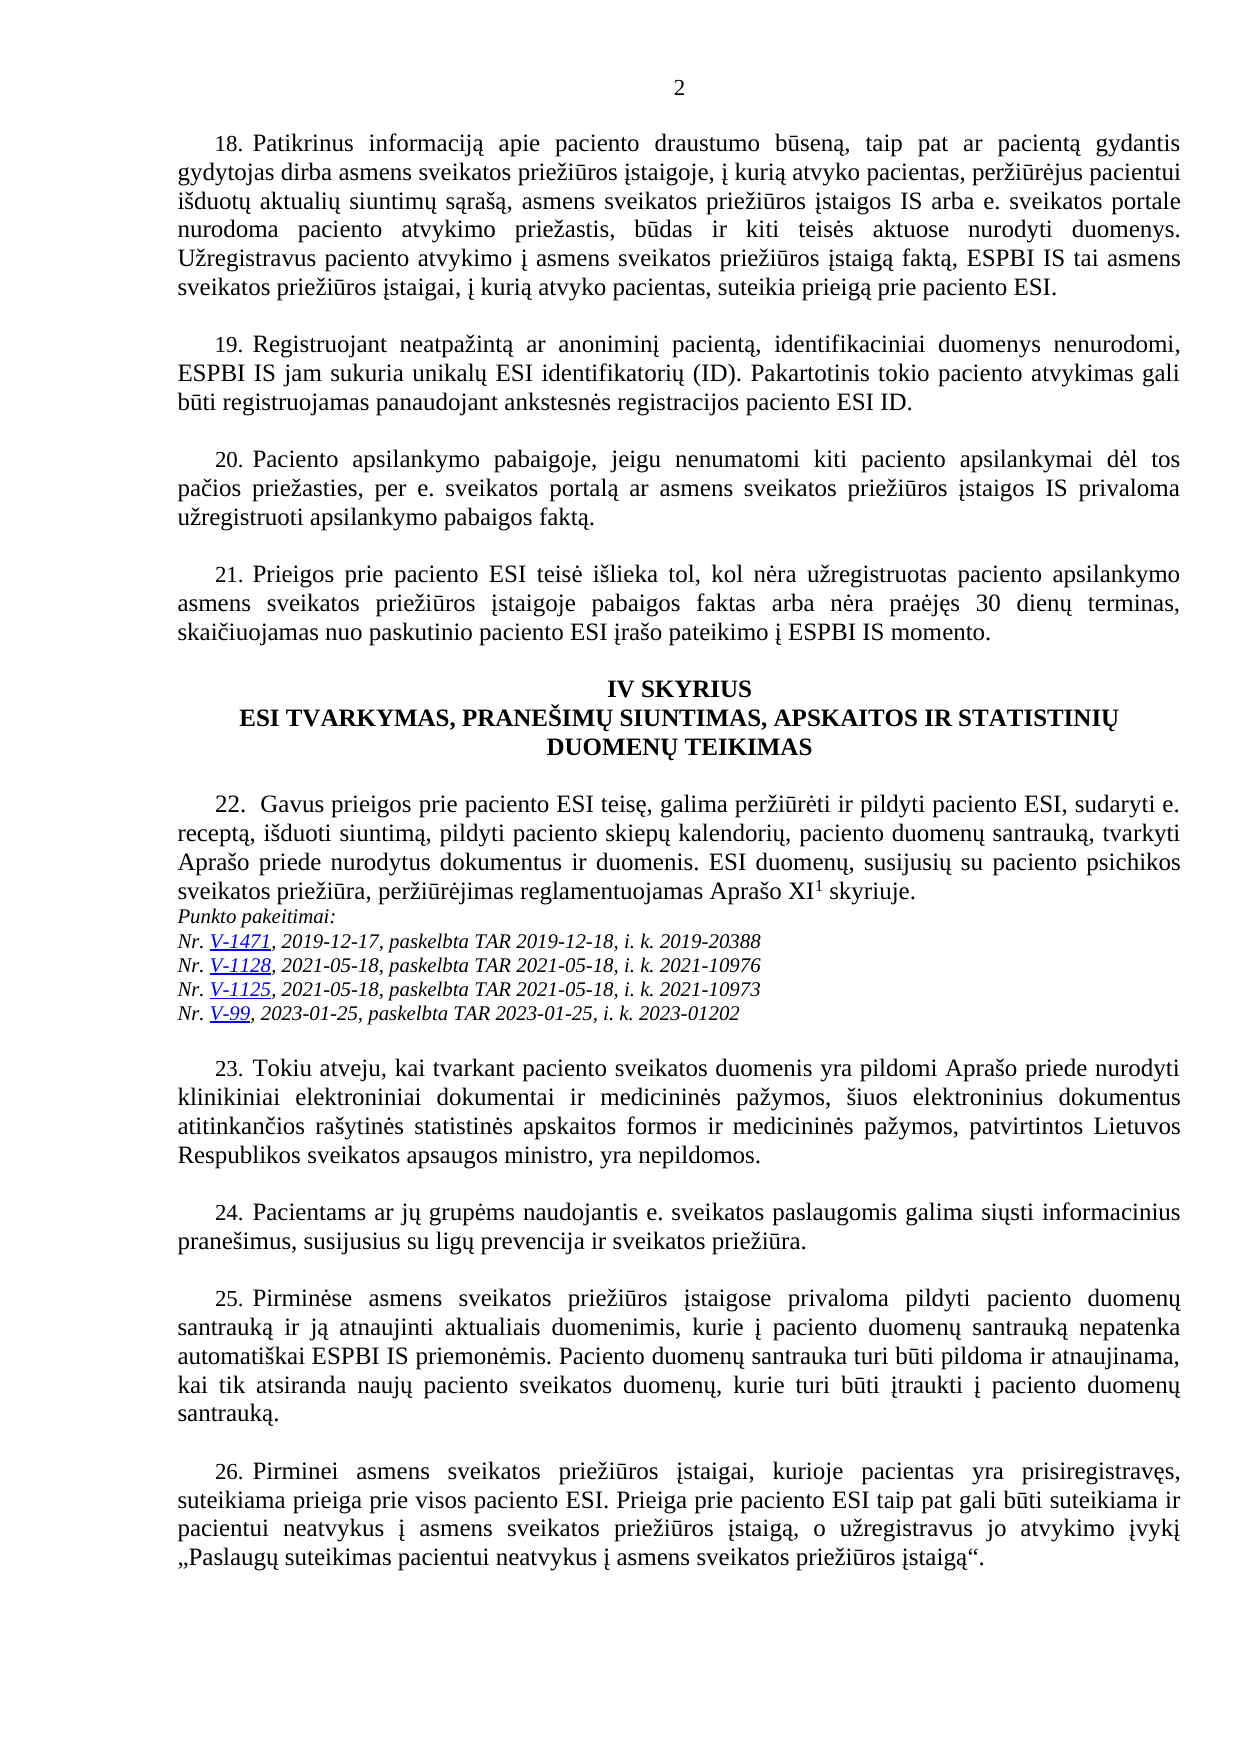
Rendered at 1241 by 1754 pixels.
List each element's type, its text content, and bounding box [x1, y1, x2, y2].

text 19. Registruojant neatpažintą ar anoniminį pacientą, identifikaciniai duomenys nenurodomi, ESPBI IS jam sukuria unikalų ESI identifikatorių (ID). Pakartotinis tokio paciento atvykimas gali būti registruojamas panaudojant ankstesnės registracijos paciento ESI ID. [177, 329, 1181, 416]
text Nr. V-1471, 2019-12-17, paskelbta TAR 2019-12-18, i. k. 2019-20388 [177, 928, 1181, 953]
text 26. Pirminei asmens sveikatos priežiūros įstaigai, kurioje pacientas yra prisiregistravęs, suteikiama prieiga prie visos paciento ESI. Prieiga prie paciento ESI taip pat gali būti suteikiama ir pacientui neatvykus į asmens sveikatos priežiūros įstaigą, o užregistravus jo atvykimo įvykį „Paslaugų suteikimas pacientui neatvykus į asmens sveikatos priežiūros įstaigą“. [177, 1456, 1181, 1571]
text Nr. V-1125, 2021-05-18, paskelbta TAR 2021-05-18, i. k. 2021-10973 [177, 977, 1181, 1001]
text Punkto pakeitimai: [177, 904, 1181, 928]
text 24. Pacientams ar jų grupėms naudojantis e. sveikatos paslaugomis galima siųsti informacinius pranešimus, susijusius su ligų prevencija ir sveikatos priežiūra. [177, 1197, 1181, 1255]
text 18. Patikrinus informaciją apie paciento draustumo būseną, taip pat ar pacientą gydantis gydytojas dirba asmens sveikatos priežiūros įstaigoje, į kurią atvyko pacientas, peržiūrėjus pacientui išduotų aktualių siuntimų sąrašą, asmens sveikatos priežiūros įstaigos IS arba e. sveikatos portale nurodoma paciento atvykimo priežastis, būdas ir kiti teisės aktuose nurodyti duomenys. Užregistravus paciento atvykimo į asmens sveikatos priežiūros įstaigą faktą, ESPBI IS tai asmens sveikatos priežiūros įstaigai, į kurią atvyko pacientas, suteikia prieigą prie paciento ESI. [177, 128, 1181, 301]
text Nr. V-99, 2023-01-25, paskelbta TAR 2023-01-25, i. k. 2023-01202 [177, 1001, 1181, 1025]
text ESI TVARKYMAS, PRANEŠIMŲ SIUNTIMAS, APSKAITOS IR STATISTINIŲ DUOMENŲ TEIKIMAS [177, 703, 1181, 761]
text 21. Prieigos prie paciento ESI teisė išlieka tol, kol nėra užregistruotas paciento apsilankymo asmens sveikatos priežiūros įstaigoje pabaigos faktas arba nėra praėjęs 30 dienų terminas, skaičiuojamas nuo paskutinio paciento ESI įrašo pateikimo į ESPBI IS momento. [177, 559, 1181, 646]
text 25. Pirminėse asmens sveikatos priežiūros įstaigose privaloma pildyti paciento duomenų santrauką ir ją atnaujinti aktualiais duomenimis, kurie į paciento duomenų santrauką nepatenka automatiškai ESPBI IS priemonėmis. Paciento duomenų santrauka turi būti pildoma ir atnaujinama, kai tik atsiranda naujų paciento sveikatos duomenų, kurie turi būti įtraukti į paciento duomenų santrauką. [177, 1283, 1181, 1427]
text 20. Paciento apsilankymo pabaigoje, jeigu nenumatomi kiti paciento apsilankymai dėl tos pačios priežasties, per e. sveikatos portalą ar asmens sveikatos priežiūros įstaigos IS privaloma užregistruoti apsilankymo pabaigos faktą. [177, 444, 1181, 531]
text Nr. V-1128, 2021-05-18, paskelbta TAR 2021-05-18, i. k. 2021-10976 [177, 953, 1181, 977]
text 23. Tokiu atveju, kai tvarkant paciento sveikatos duomenis yra pildomi Aprašo priede nurodyti klinikiniai elektroniniai dokumentai ir medicininės pažymos, šiuos elektroninius dokumentus atitinkančios rašytinės statistinės apskaitos formos ir medicininės pažymos, patvirtintos Lietuvos Respublikos sveikatos apsaugos ministro, yra nepildomos. [177, 1053, 1181, 1168]
text IV SKYRIUS [177, 674, 1181, 703]
text 22. Gavus prieigos prie paciento ESI teisę, galima peržiūrėti ir pildyti paciento ESI, sudaryti e. receptą, išduoti siuntimą, pildyti paciento skiepų kalendorių, paciento duomenų santrauką, tvarkyti Aprašo priede nurodytus dokumentus ir duomenis. ESI duomenų, susijusių su paciento psichikos sveikatos priežiūra, peržiūrėjimas reglamentuojamas Aprašo XI1 skyriuje. [177, 789, 1181, 904]
